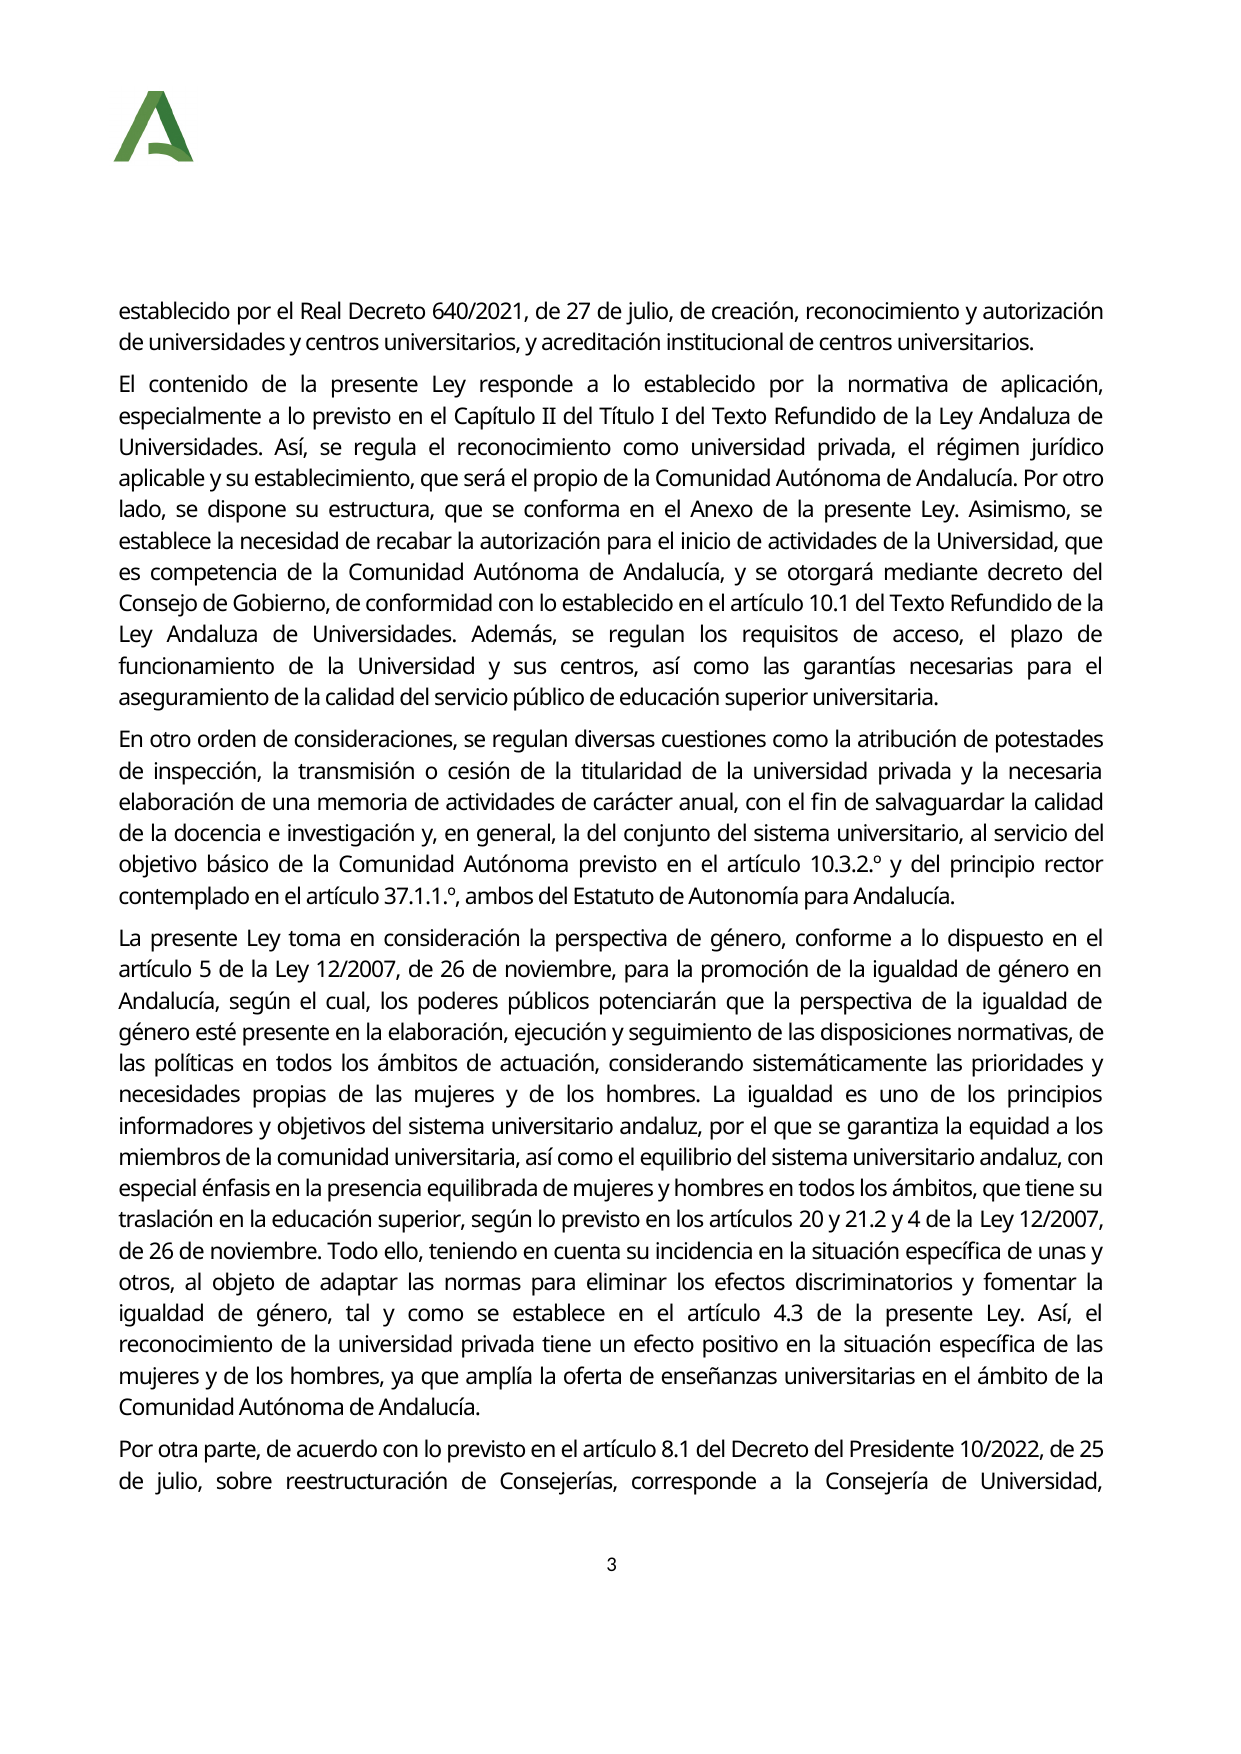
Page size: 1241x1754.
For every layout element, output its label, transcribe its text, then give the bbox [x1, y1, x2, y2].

text Por otra parte, de acuerdo con lo previsto en el artículo 8.1 del Decreto del Presidente 10/2022, de 25 de julio, sobre reestructuración de Consejerías, corresponde a la Consejería de Universidad, [118, 1433, 1104, 1496]
text establecido por el Real Decreto 640/2021, de 27 de julio, de creación, reconocimiento y autorización de universidades y centros universitarios, y acreditación institucional de centros universitarios. [118, 294, 1104, 357]
text En otro orden de consideraciones, se regulan diversas cuestiones como la atribución de potestades de inspección, la transmisión o cesión de la titularidad de la universidad privada y la necesaria elaboración de una memoria de actividades de carácter anual, con el fin de salvaguardar la calidad de la docencia e investigación y, en general, la del conjunto del sistema universitario, al servicio del objetivo básico de la Comunidad Autónoma previsto en el artículo 10.3.2.º y del principio rector contemplado en el artículo 37.1.1.º, ambos del Estatuto de Autonomía para Andalucía. [118, 723, 1104, 911]
text La presente Ley toma en consideración la perspectiva de género, conforme a lo dispuesto en el artículo 5 de la Ley 12/2007, de 26 de noviembre, para la promoción de la igualdad de género en Andalucía, según el cual, los poderes públicos potenciarán que la perspectiva de la igualdad de género esté presente en la elaboración, ejecución y seguimiento de las disposiciones normativas, de las políticas en todos los ámbitos de actuación, considerando sistemáticamente las prioridades y necesidades propias de las mujeres y de los hombres. La igualdad es uno de los principios informadores y objetivos del sistema universitario andaluz, por el que se garantiza la equidad a los miembros de la comunidad universitaria, así como el equilibrio del sistema universitario andaluz, con especial énfasis en la presencia equilibrada de mujeres y hombres en todos los ámbitos, que tiene su traslación en la educación superior, según lo previsto en los artículos 20 y 21.2 y 4 de la Ley 12/2007, de 26 de noviembre. Todo ello, teniendo en cuenta su incidencia en la situación específica de unas y otros, al objeto de adaptar las normas para eliminar los efectos discriminatorios y fomentar la igualdad de género, tal y como se establece en el artículo 4.3 de la presente Ley. Así, el reconocimiento de la universidad privada tiene un efecto positivo en la situación específica de las mujeres y de los hombres, ya que amplía la oferta de enseñanzas universitarias en el ámbito de la Comunidad Autónoma de Andalucía. [118, 922, 1104, 1422]
text El contenido de la presente Ley responde a lo establecido por la normativa de aplicación, especialmente a lo previsto en el Capítulo II del Título I del Texto Refundido de la Ley Andaluza de Universidades. Así, se regula el reconocimiento como universidad privada, el régimen jurídico aplicable y su establecimiento, que será el propio de la Comunidad Autónoma de Andalucía. Por otro lado, se dispone su estructura, que se conforma en el Anexo de la presente Ley. Asimismo, se establece la necesidad de recabar la autorización para el inicio de actividades de la Universidad, que es competencia de la Comunidad Autónoma de Andalucía, y se otorgará mediante decreto del Consejo de Gobierno, de conformidad con lo establecido en el artículo 10.1 del Texto Refundido de la Ley Andaluza de Universidades. Además, se regulan los requisitos de acceso, el plazo de funcionamiento de la Universidad y sus centros, así como las garantías necesarias para el aseguramiento de la calidad del servicio público de educación superior universitaria. [118, 368, 1104, 712]
picture [109, 86, 198, 166]
